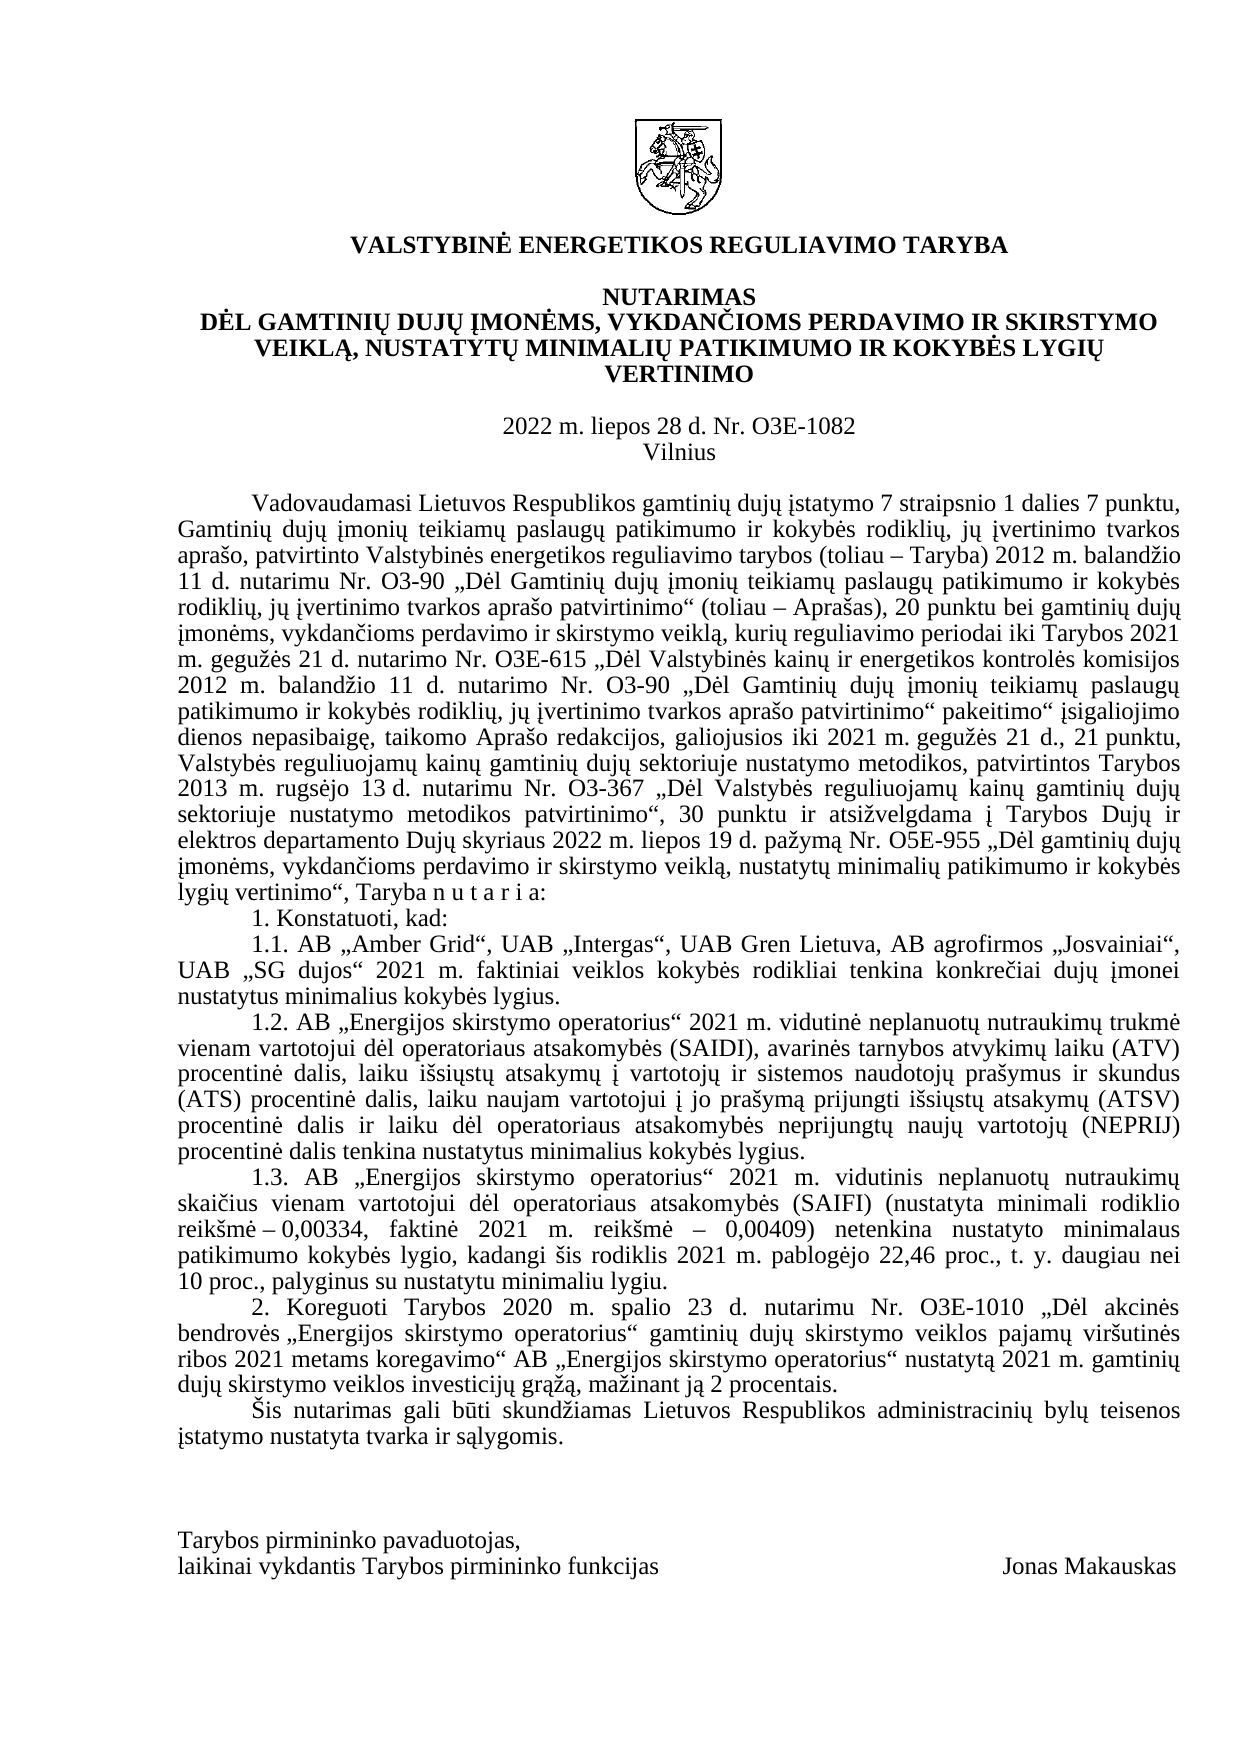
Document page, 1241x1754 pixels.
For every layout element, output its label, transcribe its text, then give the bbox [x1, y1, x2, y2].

text laikinai vykdantis Tarybos pirmininko funkcijas Jonas Makauskas [177, 1553, 1181, 1579]
text Vilnius [177, 439, 1181, 465]
text DĖL gamtinių dujų įmonėms, vykdančioms perdavimo ir skirstymo veiklą, nustatytų minimalių patikimumo ir kokybės lygių vertinimo [177, 310, 1181, 388]
text 2. Koreguoti Tarybos 2020 m. spalio 23 d. nutarimu Nr. O3E-1010 „Dėl akcinės bendrovės „Energijos skirstymo operatorius“ gamtinių dujų skirstymo veiklos pajamų viršutinės ribos 2021 metams koregavimo“ AB „Energijos skirstymo operatorius“ nustatytą 2021 m. gamtinių dujų skirstymo veiklos investicijų grąžą, mažinant ją 2 procentais. [177, 1295, 1181, 1398]
text Valstybinė energetikos reguliavimo taryba [177, 233, 1181, 258]
text 1.1. AB „Amber Grid“, UAB „Intergas“, UAB Gren Lietuva, AB agrofirmos „Josvainiai“, UAB „SG dujos“ 2021 m. faktiniai veiklos kokybės rodikliai tenkina konkrečiai dujų įmonei nustatytus minimalius kokybės lygius. [177, 932, 1181, 1009]
text Vadovaudamasi Lietuvos Respublikos gamtinių dujų įstatymo 7 straipsnio 1 dalies 7 punktu, Gamtinių dujų įmonių teikiamų paslaugų patikimumo ir kokybės rodiklių, jų įvertinimo tvarkos aprašo, patvirtinto Valstybinės energetikos reguliavimo tarybos (toliau – Taryba) 2012 m. balandžio 11 d. nutarimu Nr. O3-90 „Dėl Gamtinių dujų įmonių teikiamų paslaugų patikimumo ir kokybės rodiklių, jų įvertinimo tvarkos aprašo patvirtinimo“ (toliau – Aprašas), 20 punktu bei gamtinių dujų įmonėms, vykdančioms perdavimo ir skirstymo veiklą, kurių reguliavimo periodai iki Tarybos 2021 m. gegužės 21 d. nutarimo Nr. O3E-615 „Dėl Valstybinės kainų ir energetikos kontrolės komisijos 2012 m. balandžio 11 d. nutarimo Nr. O3-90 „Dėl Gamtinių dujų įmonių teikiamų paslaugų patikimumo ir kokybės rodiklių, jų įvertinimo tvarkos aprašo patvirtinimo“ pakeitimo“ įsigaliojimo dienos nepasibaigę, taikomo Aprašo redakcijos, galiojusios iki 2021 m. gegužės 21 d., 21 punktu, Valstybės reguliuojamų kainų gamtinių dujų sektoriuje nustatymo metodikos, patvirtintos Tarybos 2013 m. rugsėjo 13 d. nutarimu Nr. O3-367 „Dėl Valstybės reguliuojamų kainų gamtinių dujų sektoriuje nustatymo metodikos patvirtinimo“, 30 punktu ir atsižvelgdama į Tarybos Dujų ir elektros departamento Dujų skyriaus 2022 m. liepos 19 d. pažymą Nr. O5E-955 „Dėl gamtinių dujų įmonėms, vykdančioms perdavimo ir skirstymo veiklą, nustatytų minimalių patikimumo ir kokybės lygių vertinimo“, Taryba n u t a r i a: [177, 491, 1181, 906]
text Šis nutarimas gali būti skundžiamas Lietuvos Respublikos administracinių bylų teisenos įstatymo nustatyta tvarka ir sąlygomis. [177, 1398, 1181, 1450]
text Tarybos pirmininko pavaduotojas, [177, 1528, 1181, 1553]
text 1. Konstatuoti, kad: [177, 906, 1181, 932]
text 1.3. AB „Energijos skirstymo operatorius“ 2021 m. vidutinis neplanuotų nutraukimų skaičius vienam vartotojui dėl operatoriaus atsakomybės (SAIFI) (nustatyta minimali rodiklio reikšmė – 0,00334, faktinė 2021 m. reikšmė – 0,00409) netenkina nustatyto minimalaus patikimumo kokybės lygio, kadangi šis rodiklis 2021 m. pablogėjo 22,46 proc., t. y. daugiau nei 10 proc., palyginus su nustatytu minimaliu lygiu. [177, 1165, 1181, 1295]
text NUTARIMAS [177, 284, 1181, 310]
text 1.2. AB „Energijos skirstymo operatorius“ 2021 m. vidutinė neplanuotų nutraukimų trukmė vienam vartotojui dėl operatoriaus atsakomybės (SAIDI), avarinės tarnybos atvykimų laiku (ATV) procentinė dalis, laiku išsiųstų atsakymų į vartotojų ir sistemos naudotojų prašymus ir skundus (ATS) procentinė dalis, laiku naujam vartotojui į jo prašymą prijungti išsiųstų atsakymų (ATSV) procentinė dalis ir laiku dėl operatoriaus atsakomybės neprijungtų naujų vartotojų (NEPRIJ) procentinė dalis tenkina nustatytus minimalius kokybės lygius. [177, 1009, 1181, 1165]
text 2022 m. liepos 28 d. Nr. O3E-1082 [177, 414, 1181, 439]
